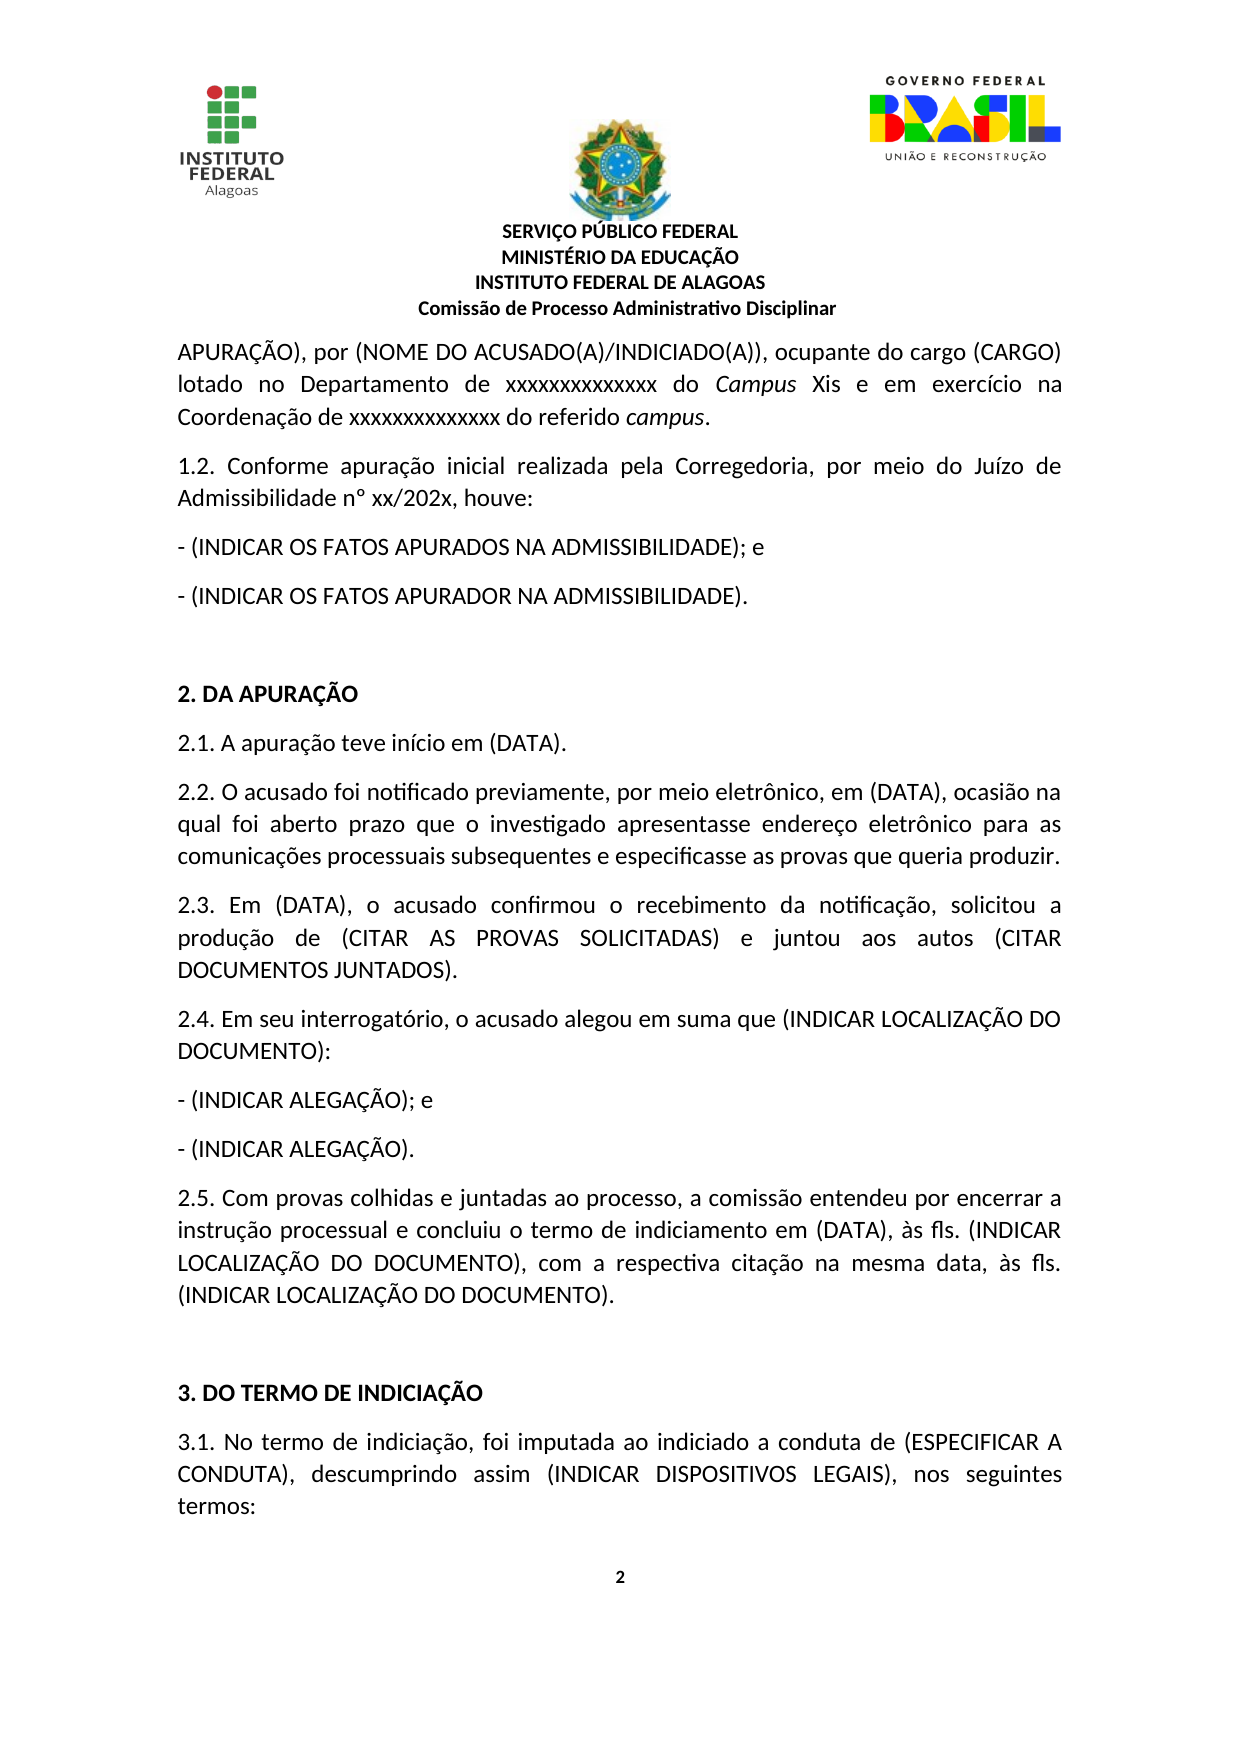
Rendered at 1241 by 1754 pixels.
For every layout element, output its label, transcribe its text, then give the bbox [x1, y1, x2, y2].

text - (INDICAR ALEGAÇÃO). [177, 1133, 1063, 1164]
text 3. DO TERMO DE INDICIAÇÃO [177, 1377, 1063, 1407]
text APURAÇÃO), por (NOME DO ACUSADO(A)/INDICIADO(A)), ocupante do cargo (CARGO) lotado no Departamento de xxxxxxxxxxxxxx do Campus Xis e em exercício na Coordenação de xxxxxxxxxxxxxx do referido campus. [177, 336, 1063, 431]
text 2.4. Em seu interrogatório, o acusado alegou em suma que (INDICAR LOCALIZAÇÃO DO DOCUMENTO): [177, 1003, 1063, 1066]
picture [178, 75, 288, 201]
text 2.5. Com provas colhidas e juntadas ao processo, a comissão entendeu por encerrar a instrução processual e concluiu o termo de indiciamento em (DATA), às fls. (INDICAR LOCALIZAÇÃO DO DOCUMENTO), com a respectiva citação na mesma data, às fls. (INDICAR LOCALIZAÇÃO DO DOCUMENTO). [177, 1182, 1063, 1309]
text 2.1. A apuração teve início em (DATA). [177, 727, 1063, 757]
text 3.1. No termo de indiciação, foi imputada ao indiciado a conduta de (ESPECIFICAR A CONDUTA), descumprindo assim (INDICAR DISPOSITIVOS LEGAIS), nos seguintes termos: [177, 1426, 1063, 1521]
text - (INDICAR ALEGAÇÃO); e [177, 1084, 1063, 1115]
picture [869, 76, 1061, 162]
text 1.2. Conforme apuração inicial realizada pela Corregedoria, por meio do Juízo de Admissibilidade nº xx/202x, houve: [177, 450, 1063, 513]
picture [569, 119, 671, 220]
text 2. DA APURAÇÃO [177, 678, 1063, 708]
text 2.3. Em (DATA), o acusado confirmou o recebimento da notificação, solicitou a produção de (CITAR AS PROVAS SOLICITADAS) e juntou aos autos (CITAR DOCUMENTOS JUNTADOS). [177, 889, 1063, 984]
text 2.2. O acusado foi notificado previamente, por meio eletrônico, em (DATA), ocasião na qual foi aberto prazo que o investigado apresentasse endereço eletrônico para as comunicações processuais subsequentes e especificasse as provas que queria produzir. [177, 776, 1063, 871]
text - (INDICAR OS FATOS APURADOR NA ADMISSIBILIDADE). [177, 580, 1063, 611]
text - (INDICAR OS FATOS APURADOS NA ADMISSIBILIDADE); e [177, 531, 1063, 562]
